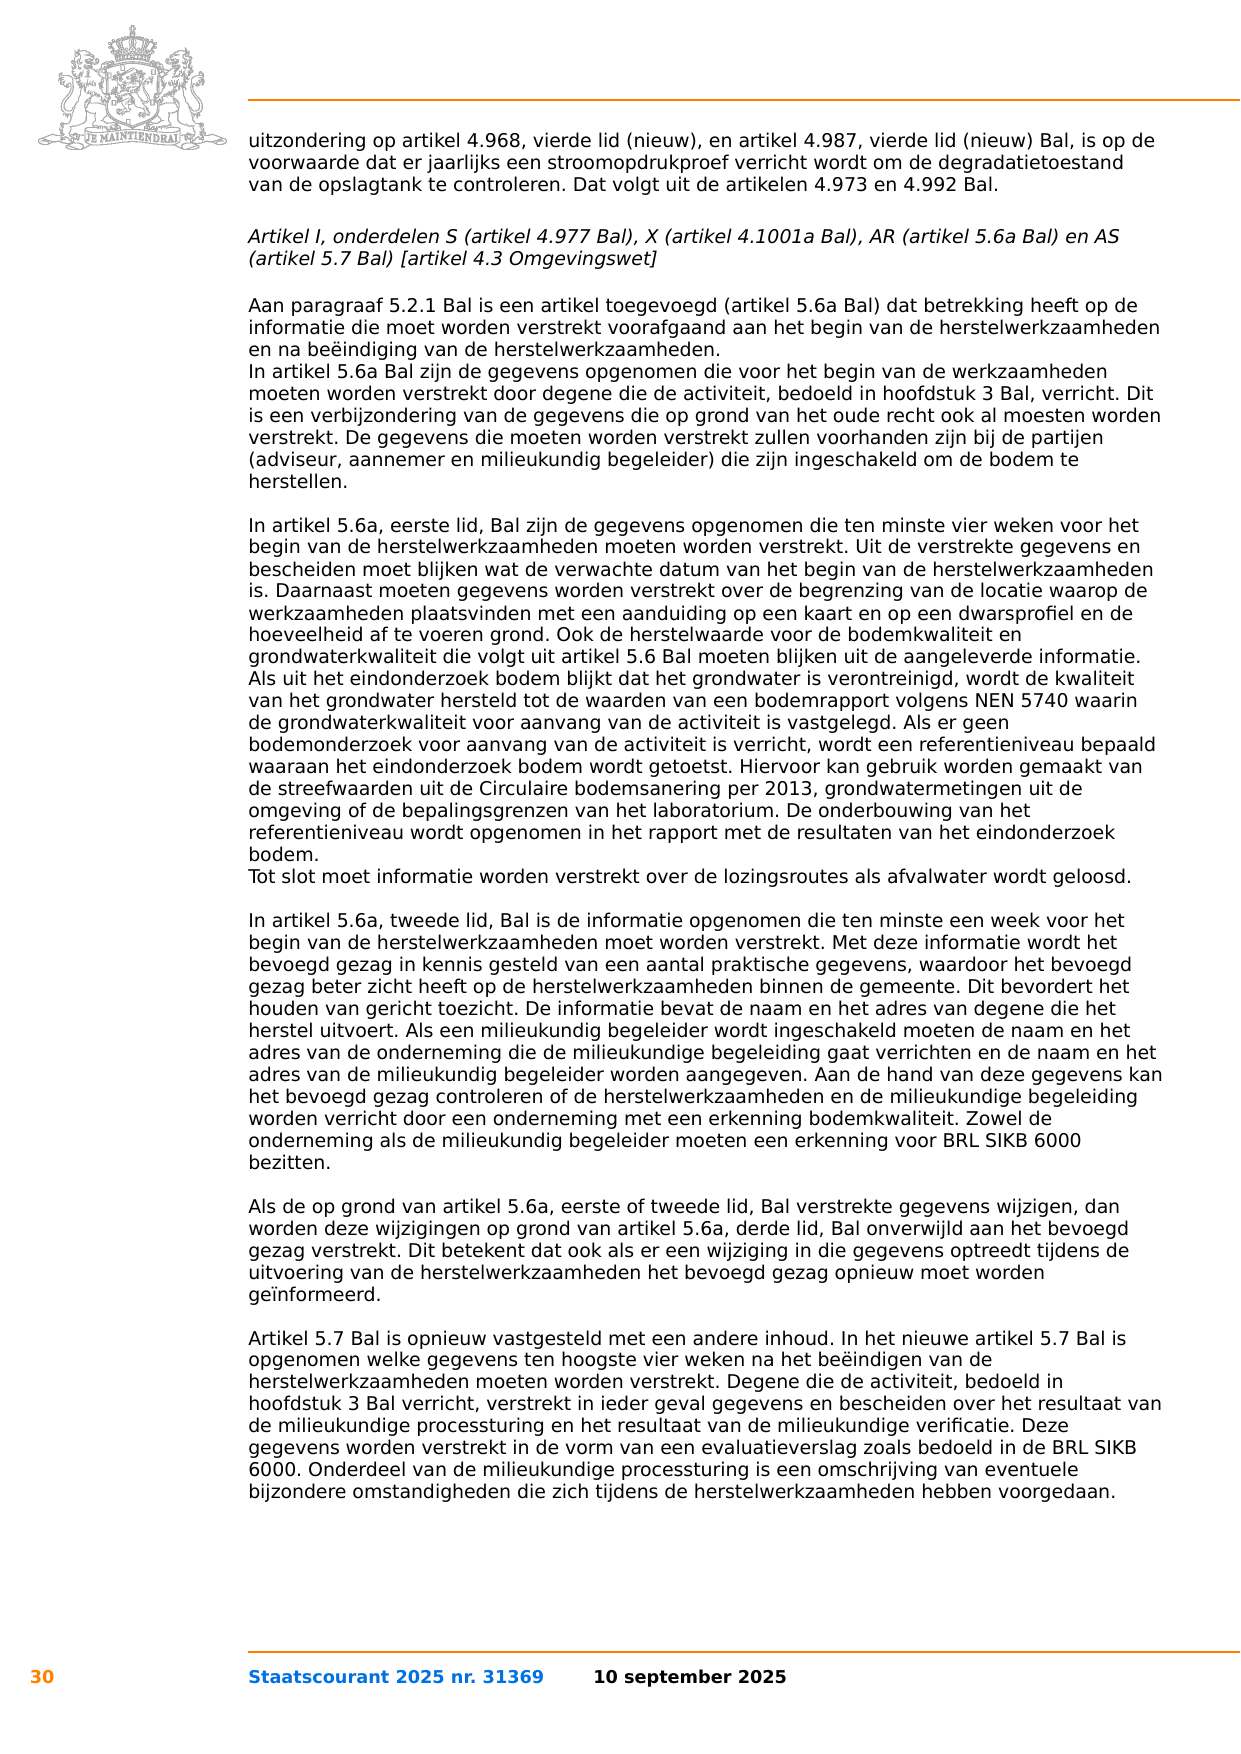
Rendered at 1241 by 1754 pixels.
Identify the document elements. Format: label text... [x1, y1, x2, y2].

text Artikel 5.7 Bal is opnieuw vastgesteld met een andere inhoud. In het nieuwe artikel 5.7 Bal is opgenomen welke gegevens ten hoogste vier weken na het beëindigen van de herstelwerkzaamheden moeten worden verstrekt. Degene die de activiteit, bedoeld in hoofdstuk 3 Bal verricht, verstrekt in ieder geval gegevens en bescheiden over het resultaat van de milieukundige processturing en het resultaat van de milieukundige verificatie. Deze gegevens worden verstrekt in de vorm van een evaluatieverslag zoals bedoeld in de BRL SIKB 6000. Onderdeel van de milieukundige processturing is een omschrijving van eventuele bijzondere omstandigheden die zich tijdens de herstelwerkzaamheden hebben voorgedaan. [248, 1327, 1163, 1503]
text In artikel 5.6a, eerste lid, Bal zijn de gegevens opgenomen die ten minste vier weken voor het begin van de herstelwerkzaamheden moeten worden verstrekt. Uit de verstrekte gegevens en bescheiden moet blijken wat de verwachte datum van het begin van de herstelwerkzaamheden is. Daarnaast moeten gegevens worden verstrekt over de begrenzing van de locatie waarop de werkzaamheden plaatsvinden met een aanduiding op een kaart en op een dwarsprofiel en de hoeveelheid af te voeren grond. Ook de herstelwaarde voor de bodemkwaliteit en grondwaterkwaliteit die volgt uit artikel 5.6 Bal moeten blijken uit de aangeleverde informatie. Als uit het eindonderzoek bodem blijkt dat het grondwater is verontreinigd, wordt de kwaliteit van het grondwater hersteld tot de waarden van een bodemrapport volgens NEN 5740 waarin de grondwaterkwaliteit voor aanvang van de activiteit is vastgelegd. Als er geen bodemonderzoek voor aanvang van de activiteit is verricht, wordt een referentieniveau bepaald waaraan het eindonderzoek bodem wordt getoetst. Hiervoor kan gebruik worden gemaakt van de streefwaarden uit de Circulaire bodemsanering per 2013, grondwatermetingen uit de omgeving of de bepalingsgrenzen van het laboratorium. De onderbouwing van het referentieniveau wordt opgenomen in het rapport met de resultaten van het eindonderzoek bodem. [248, 514, 1163, 866]
text Als de op grond van artikel 5.6a, eerste of tweede lid, Bal verstrekte gegevens wijzigen, dan worden deze wijzigingen op grond van artikel 5.6a, derde lid, Bal onverwijld aan het bevoegd gezag verstrekt. Dit betekent dat ook als er een wijziging in die gegevens optreedt tijdens de uitvoering van de herstelwerkzaamheden het bevoegd gezag opnieuw moet worden geïnformeerd. [248, 1196, 1163, 1306]
text In artikel 5.6a Bal zijn de gegevens opgenomen die voor het begin van de werkzaamheden moeten worden verstrekt door degene die de activiteit, bedoeld in hoofdstuk 3 Bal, verricht. Dit is een verbijzondering van de gegevens die op grond van het oude recht ook al moesten worden verstrekt. De gegevens die moeten worden verstrekt zullen voorhanden zijn bij de partijen (adviseur, aannemer en milieukundig begeleider) die zijn ingeschakeld om de bodem te herstellen. [248, 361, 1163, 493]
text uitzondering op artikel 4.968, vierde lid (nieuw), en artikel 4.987, vierde lid (nieuw) Bal, is op de voorwaarde dat er jaarlijks een stroomopdrukproef verricht wordt om de degradatietoestand van de opslagtank te controleren. Dat volgt uit de artikelen 4.973 en 4.992 Bal. [248, 130, 1163, 196]
picture [38, 25, 227, 150]
text In artikel 5.6a, tweede lid, Bal is de informatie opgenomen die ten minste een week voor het begin van de herstelwerkzaamheden moet worden verstrekt. Met deze informatie wordt het bevoegd gezag in kennis gesteld van een aantal praktische gegevens, waardoor het bevoegd gezag beter zicht heeft op de herstelwerkzaamheden binnen de gemeente. Dit bevordert het houden van gericht toezicht. De informatie bevat de naam en het adres van degene die het herstel uitvoert. Als een milieukundig begeleider wordt ingeschakeld moeten de naam en het adres van de onderneming die de milieukundige begeleiding gaat verrichten en de naam en het adres van de milieukundig begeleider worden aangegeven. Aan de hand van deze gegevens kan het bevoegd gezag controleren of de herstelwerkzaamheden en de milieukundige begeleiding worden verricht door een onderneming met een erkenning bodemkwaliteit. Zowel de onderneming als de milieukundig begeleider moeten een erkenning voor BRL SIKB 6000 bezitten. [248, 910, 1163, 1174]
text Aan paragraaf 5.2.1 Bal is een artikel toegevoegd (artikel 5.6a Bal) dat betrekking heeft op de informatie die moet worden verstrekt voorafgaand aan het begin van de herstelwerkzaamheden en na beëindiging van de herstelwerkzaamheden. [248, 295, 1163, 361]
subtitle Artikel I, onderdelen S (artikel 4.977 Bal), X (artikel 4.1001a Bal), AR (artikel 5.6a Bal) en AS (artikel 5.7 Bal) [artikel 4.3 Omgevingswet] [248, 226, 1163, 270]
text Tot slot moet informatie worden verstrekt over de lozingsroutes als afvalwater wordt geloosd. [248, 866, 1163, 888]
